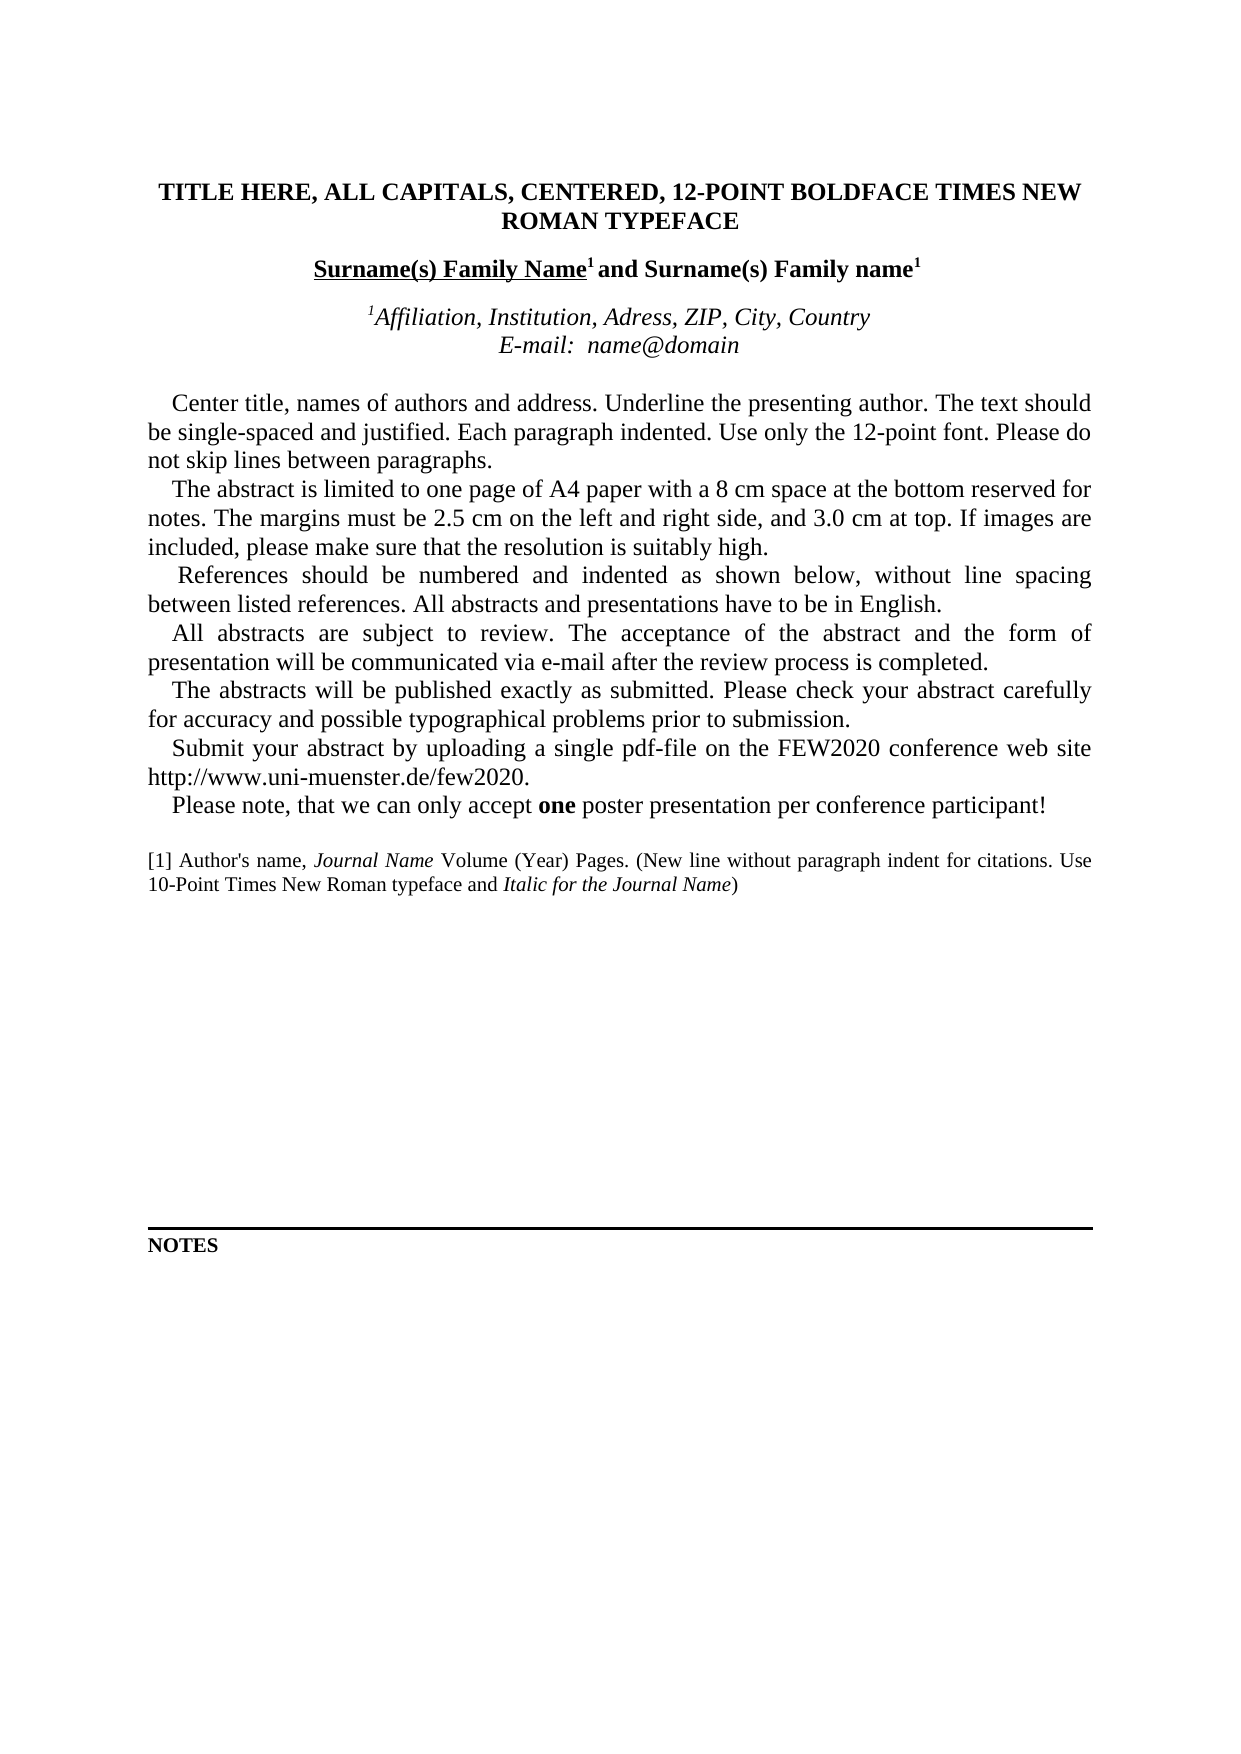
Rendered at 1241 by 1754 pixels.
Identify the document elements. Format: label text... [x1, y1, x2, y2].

text References should be numbered and indented as shown below, without line spacing between listed references. All abstracts and presentations have to be in English. [148, 561, 1093, 618]
text Title Here, all capitals, centered, 12-point boldface Times New Roman typeface [148, 177, 1093, 235]
text E-mail: name@domain [148, 331, 1093, 359]
text All abstracts are subject to review. The acceptance of the abstract and the form of presentation will be communicated via e-mail after the review process is completed. [148, 618, 1093, 676]
text The abstracts will be published exactly as submitted. Please check your abstract carefully for accuracy and possible typographical problems prior to submission. [148, 676, 1093, 733]
text The abstract is limited to one page of A4 paper with a 8 cm space at the bottom reserved for notes. The margins must be 2.5 cm on the left and right side, and 3.0 cm at top. If images are included, please make sure that the resolution is suitably high. [148, 474, 1093, 561]
text Please note, that we can only accept one poster presentation per conference participant! [148, 791, 1093, 819]
text Center title, names of authors and address. Underline the presenting author. The text should be single-spaced and justified. Each paragraph indented. Use only the 12-point font. Please do not skip lines between paragraphs. [148, 388, 1093, 474]
text [1] Author's name, Journal Name Volume (Year) Pages. (New line without paragraph indent for citations. Use 10-Point Times New Roman typeface and Italic for the Journal Name) [148, 848, 1093, 896]
text Submit your abstract by uploading a single pdf-file on the FEW2020 conference web site http://www.uni-muenster.de/few2020. [148, 733, 1093, 791]
text Surname(s) Family Name1 and Surname(s) Family name1 [148, 254, 1093, 283]
text 1Affiliation, Institution, Adress, ZIP, City, Country [148, 302, 1093, 331]
